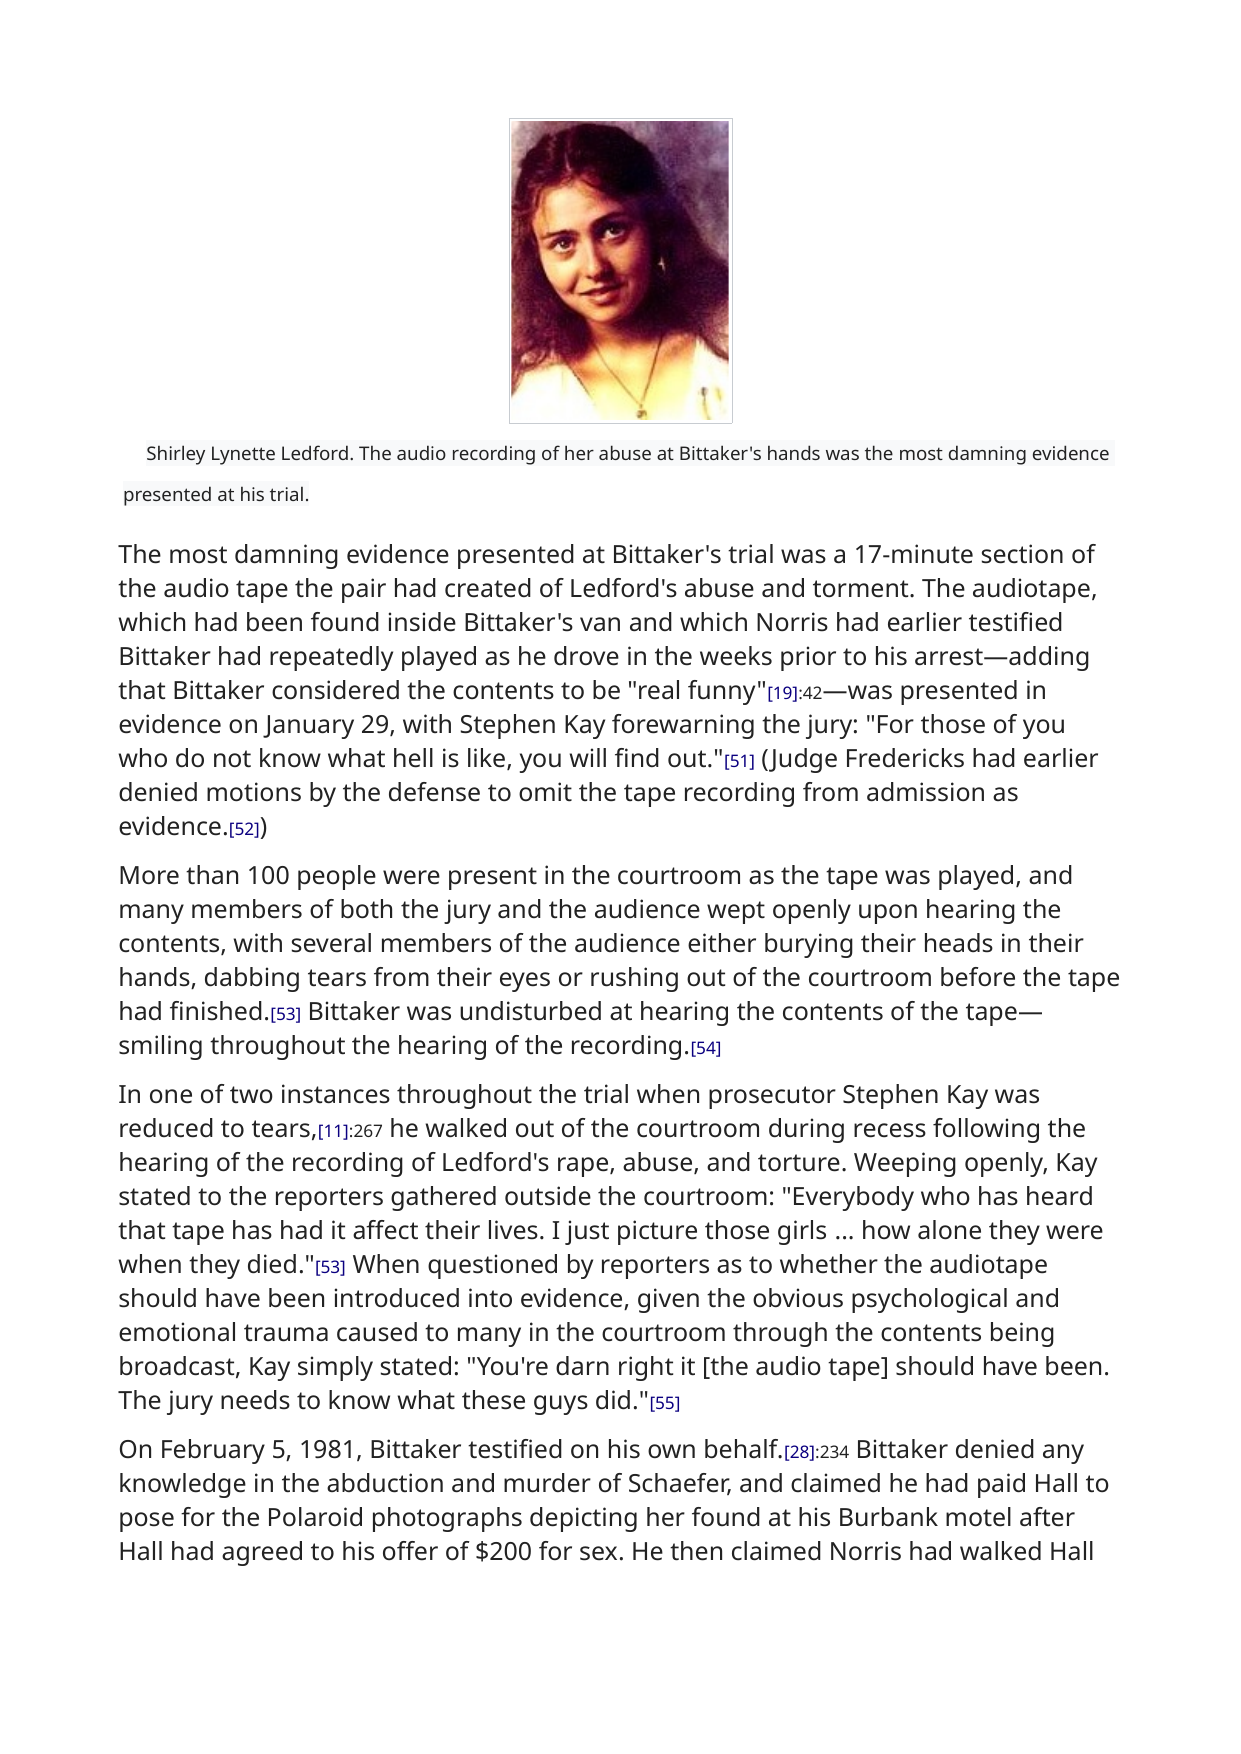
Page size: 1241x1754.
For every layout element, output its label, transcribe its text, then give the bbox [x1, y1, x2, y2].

text On February 5, 1981, Bittaker testified on his own behalf.[28]:234 Bittaker denied any knowledge in the abduction and murder of Schaefer, and claimed he had paid Hall to pose for the Polaroid photographs depicting her found at his Burbank motel after Hall had agreed to his offer of $200 for sex. He then claimed Norris had walked Hall [118, 1432, 1122, 1568]
picture [511, 121, 729, 420]
text More than 100 people were present in the courtroom as the tape was played, and many members of both the jury and the audience wept openly upon hearing the contents, with several members of the audience either burying their heads in their hands, dabbing tears from their eyes or rushing out of the courtroom before the tape had finished.[53] Bittaker was undisturbed at hearing the contents of the tape—smiling throughout the hearing of the recording.[54] [118, 857, 1122, 1062]
text The most damning evidence presented at Bittaker's trial was a 17-minute section of the audio tape the pair had created of Ledford's abuse and torment. The audiotape, which had been found inside Bittaker's van and which Norris had earlier testified Bittaker had repeatedly played as he drove in the weeks prior to his arrest—adding that Bittaker considered the contents to be "real funny"[19]:42—was presented in evidence on January 29, with Stephen Kay forewarning the jury: "For those of you who do not know what hell is like, you will find out."[51] (Judge Fredericks had earlier denied motions by the defense to omit the tape recording from admission as evidence.[52]) [118, 536, 1122, 843]
text Shirley Lynette Ledford. The audio recording of her abuse at Bittaker's hands was the most damning evidence presented at his trial. [123, 440, 1122, 506]
text In one of two instances throughout the trial when prosecutor Stephen Kay was reduced to tears,[11]:267 he walked out of the courtroom during recess following the hearing of the recording of Ledford's rape, abuse, and torture. Weeping openly, Kay stated to the reporters gathered outside the courtroom: "Everybody who has heard that tape has had it affect their lives. I just picture those girls ... how alone they were when they died."[53] When questioned by reporters as to whether the audiotape should have been introduced into evidence, given the obvious psychological and emotional trauma caused to many in the courtroom through the contents being broadcast, Kay simply stated: "You're darn right it [the audio tape] should have been. The jury needs to know what these guys did."[55] [118, 1076, 1122, 1417]
